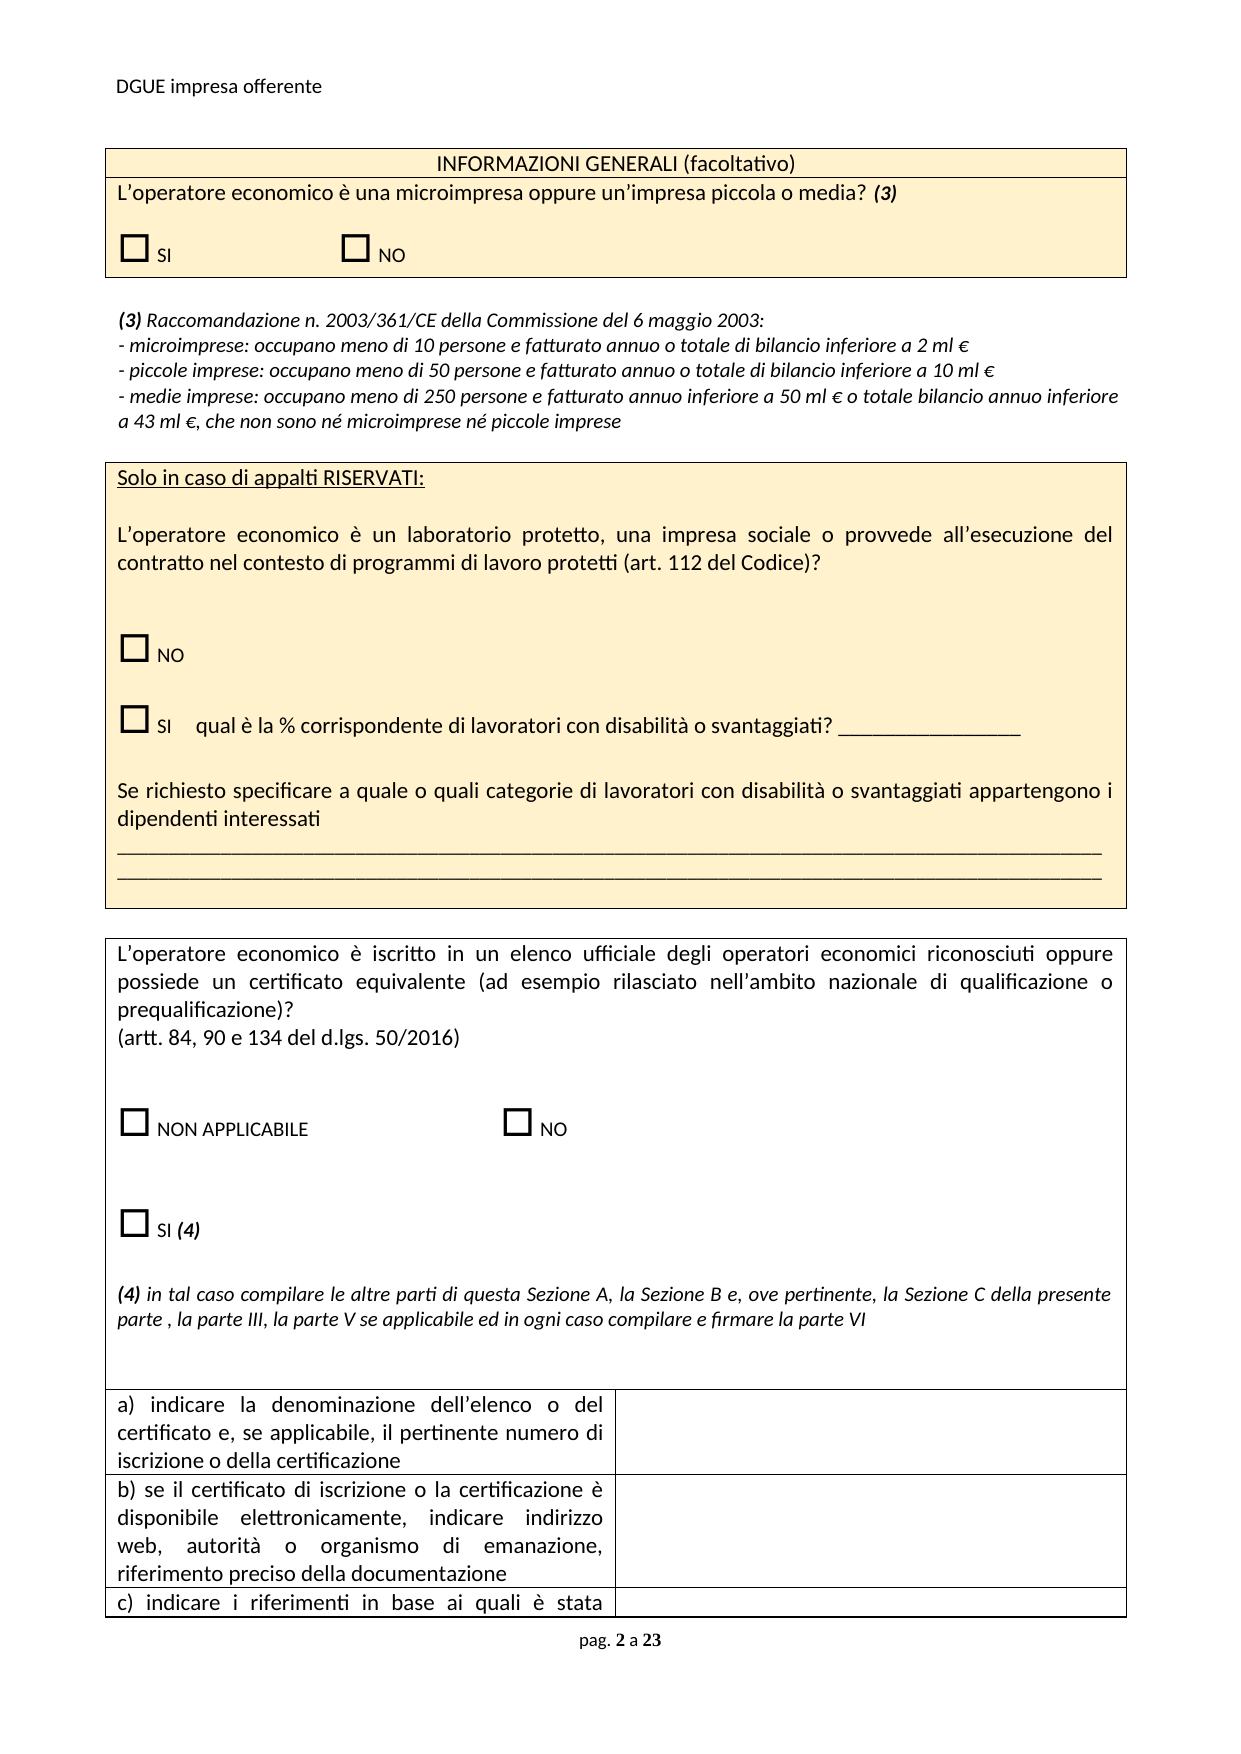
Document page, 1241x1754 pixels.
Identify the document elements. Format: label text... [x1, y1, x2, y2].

table_cell b) se il certificato di iscrizione o la certificazione è disponibile elettronicamente, indicare indirizzo web, autorità o organismo di emanazione, riferimento preciso della documentazione [106, 1475, 615, 1587]
table_cell a) indicare la denominazione dell’elenco o del certificato e, se applicabile, il pertinente numero di iscrizione o della certificazione [106, 1390, 615, 1474]
table_header INFORMAZIONI GENERALI (facoltativo) [106, 149, 1126, 177]
table_header L’operatore economico è iscritto in un elenco ufficiale degli operatori economici riconosciuti oppure possiede un certificato equivalente (ad esempio rilasciato nell’ambito nazionale di qualificazione o prequalificazione)? (artt. 84, 90 e 134 del d.lgs. 50/2016) □ NON APPLICABILE □ NO □ SI (4) (4) in tal caso compilare le altre parti di questa Sezione A, la Sezione B e, ove pertinente, la Sezione C della presente parte , la parte III, la parte V se applicabile ed in ogni caso compilare e firmare la parte VI [106, 939, 1126, 1389]
table_header Solo in caso di appalti RISERVATI: L’operatore economico è un laboratorio protetto, una impresa sociale o provvede all’esecuzione del contratto nel contesto di programmi di lavoro protetti (art. 112 del Codice)? □ NO □ SI qual è la % corrispondente di lavoratori con disabilità o svantaggiati? ________________ Se richiesto specificare a quale o quali categorie di lavoratori con disabilità o svantaggiati appartengono i dipendenti interessati _______________________________________________________________________________________________ _______________________________________________________________________________________________ [106, 463, 1126, 908]
table_cell [616, 1475, 1126, 1587]
table_cell [616, 1588, 1126, 1616]
table_cell [616, 1390, 1126, 1474]
text - microimprese: occupano meno di 10 persone e fatturato annuo o totale di bilancio inferiore a 2 ml € [118, 332, 1122, 358]
table_cell L’operatore economico è una microimpresa oppure un’impresa piccola o media? (3) □ SI □ NO [106, 178, 1126, 277]
text - medie imprese: occupano meno di 250 persone e fatturato annuo inferiore a 50 ml € o totale bilancio annuo inferiore a 43 ml €, che non sono né microimprese né piccole imprese [118, 383, 1122, 434]
text (3) Raccomandazione n. 2003/361/CE della Commissione del 6 maggio 2003: [118, 307, 1122, 332]
table_cell c) indicare i riferimenti in base ai quali è stata [106, 1588, 615, 1616]
text - piccole imprese: occupano meno di 50 persone e fatturato annuo o totale di bilancio inferiore a 10 ml € [118, 358, 1122, 383]
